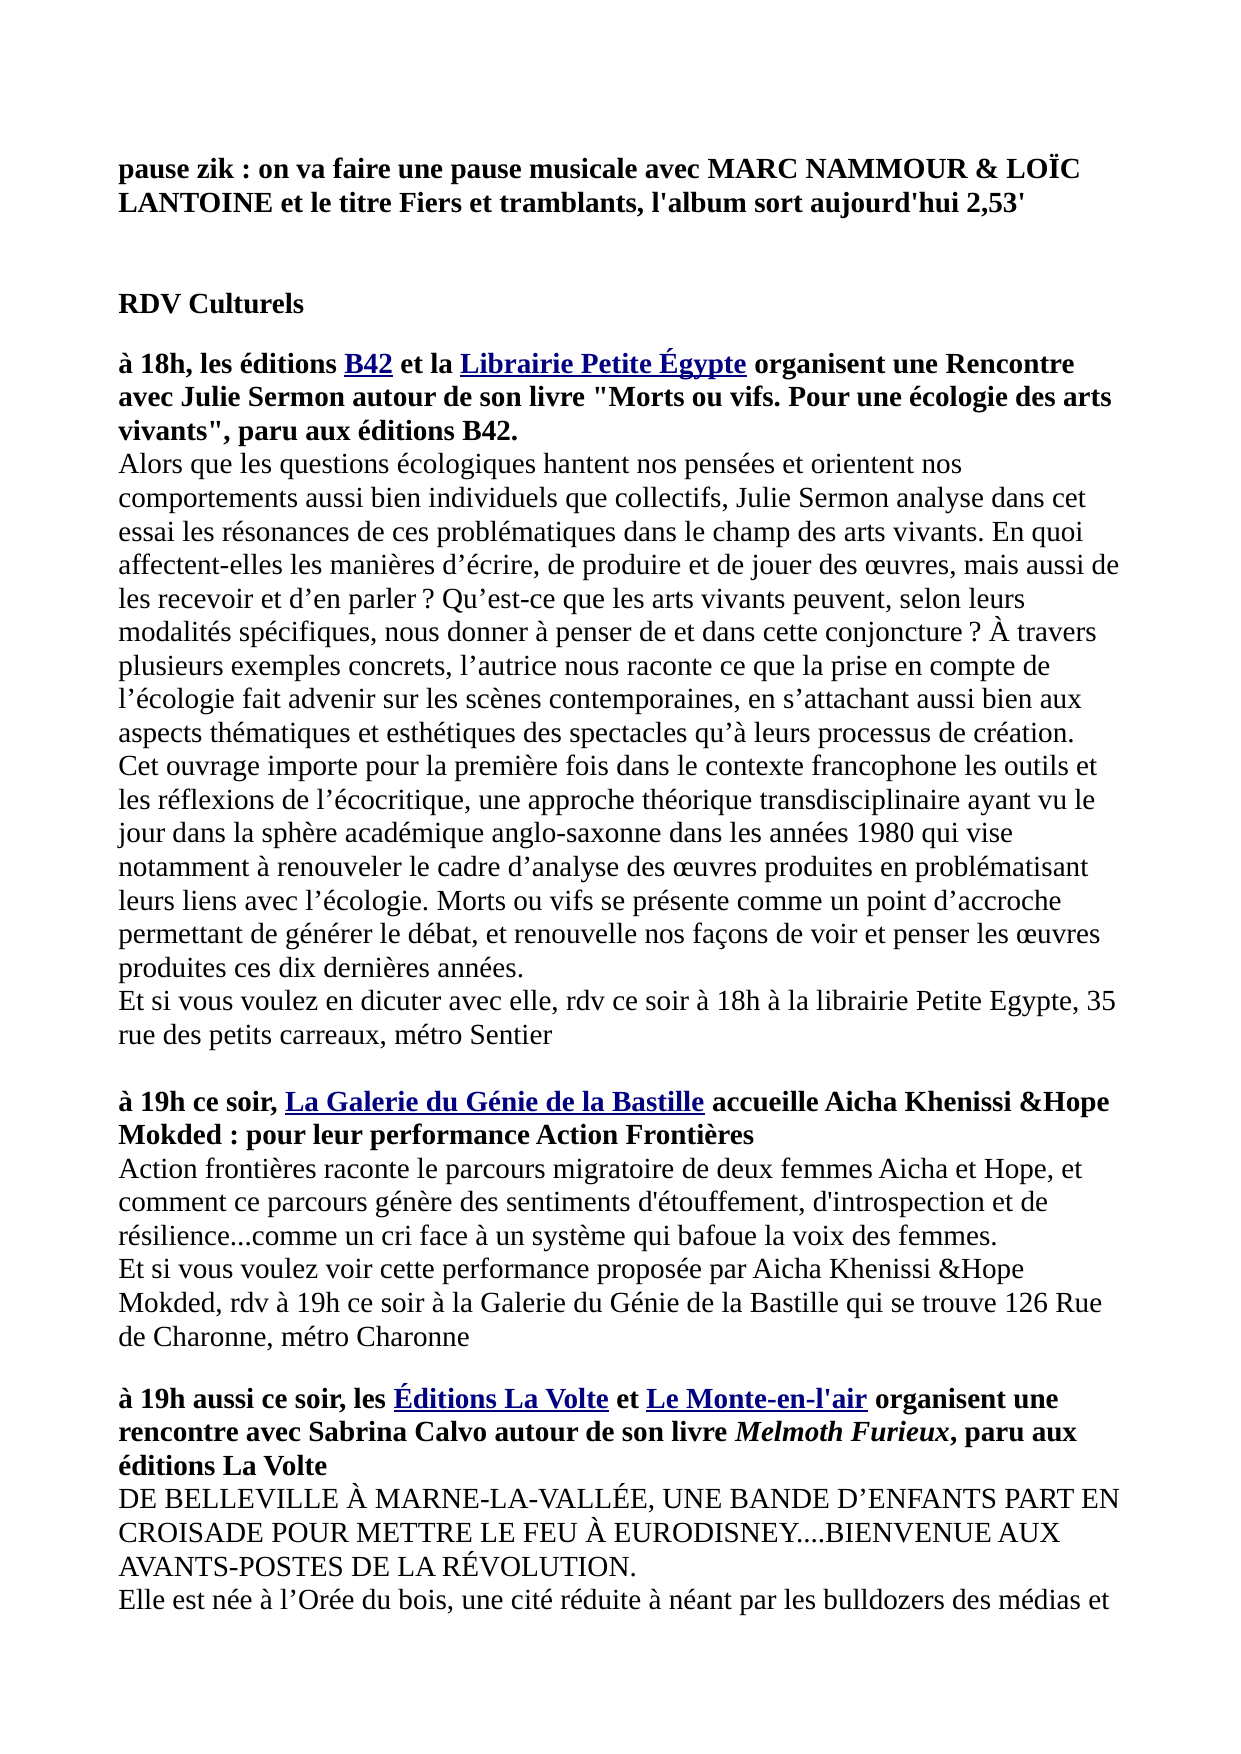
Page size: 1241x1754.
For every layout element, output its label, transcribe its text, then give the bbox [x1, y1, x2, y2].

text à 19h aussi ce soir, les Éditions La Volte et Le Monte-en-l'air organisent une rencontre avec Sabrina Calvo autour de son livre Melmoth Furieux, paru aux éditions La Volte [118, 1381, 1122, 1482]
text à 18h, les éditions B42 et la Librairie Petite Égypte organisent une Rencontre avec Julie Sermon autour de son livre "Morts ou vifs. Pour une écologie des arts vivants", paru aux éditions B42. [118, 346, 1122, 447]
text RDV Culturels [118, 286, 1122, 319]
text à 19h ce soir, La Galerie du Génie de la Bastille accueille Aicha Khenissi &Hope Mokded : pour leur performance Action Frontières [118, 1084, 1122, 1151]
text pause zik : on va faire une pause musicale avec MARC NAMMOUR & LOÏC LANTOINE et le titre Fiers et tramblants, l'album sort aujourd'hui 2,53' [118, 152, 1122, 219]
text Et si vous voulez voir cette performance proposée par Aicha Khenissi &Hope Mokded, rdv à 19h ce soir à la Galerie du Génie de la Bastille qui se trouve 126 Rue de Charonne, métro Charonne [118, 1252, 1122, 1352]
text Et si vous voulez en dicuter avec elle, rdv ce soir à 18h à la librairie Petite Egypte, 35 rue des petits carreaux, métro Sentier [118, 983, 1122, 1050]
text DE BELLEVILLE À MARNE-LA-VALLÉE, UNE BANDE D’ENFANTS PART EN CROISADE POUR METTRE LE FEU À EURODISNEY....BIENVENUE AUX AVANTS-POSTES DE LA RÉVOLUTION. [118, 1482, 1122, 1582]
text Elle est née à l’Orée du bois, une cité réduite à néant par les bulldozers des médias et [118, 1582, 1122, 1616]
text Action frontières raconte le parcours migratoire de deux femmes Aicha et Hope, et comment ce parcours génère des sentiments d'étouffement, d'introspection et de résilience...comme un cri face à un système qui bafoue la voix des femmes. [118, 1151, 1122, 1252]
text Alors que les questions écologiques hantent nos pensées et orientent nos comportements aussi bien individuels que collectifs, Julie Sermon analyse dans cet essai les résonances de ces problématiques dans le champ des arts vivants. En quoi affectent-elles les manières d’écrire, de produire et de jouer des œuvres, mais aussi de les recevoir et d’en parler ? Qu’est-ce que les arts vivants peuvent, selon leurs modalités spécifiques, nous donner à penser de et dans cette conjoncture ? À travers plusieurs exemples concrets, l’autrice nous raconte ce que la prise en compte de l’écologie fait advenir sur les scènes contemporaines, en s’attachant aussi bien aux aspects thématiques et esthétiques des spectacles qu’à leurs processus de création. Cet ouvrage importe pour la première fois dans le contexte francophone les outils et les réflexions de l’écocritique, une approche théorique transdisciplinaire ayant vu le jour dans la sphère académique anglo-saxonne dans les années 1980 qui vise notamment à renouveler le cadre d’analyse des œuvres produites en problématisant leurs liens avec l’écologie. Morts ou vifs se présente comme un point d’accroche permettant de générer le débat, et renouvelle nos façons de voir et penser les œuvres produites ces dix dernières années. [118, 447, 1122, 983]
